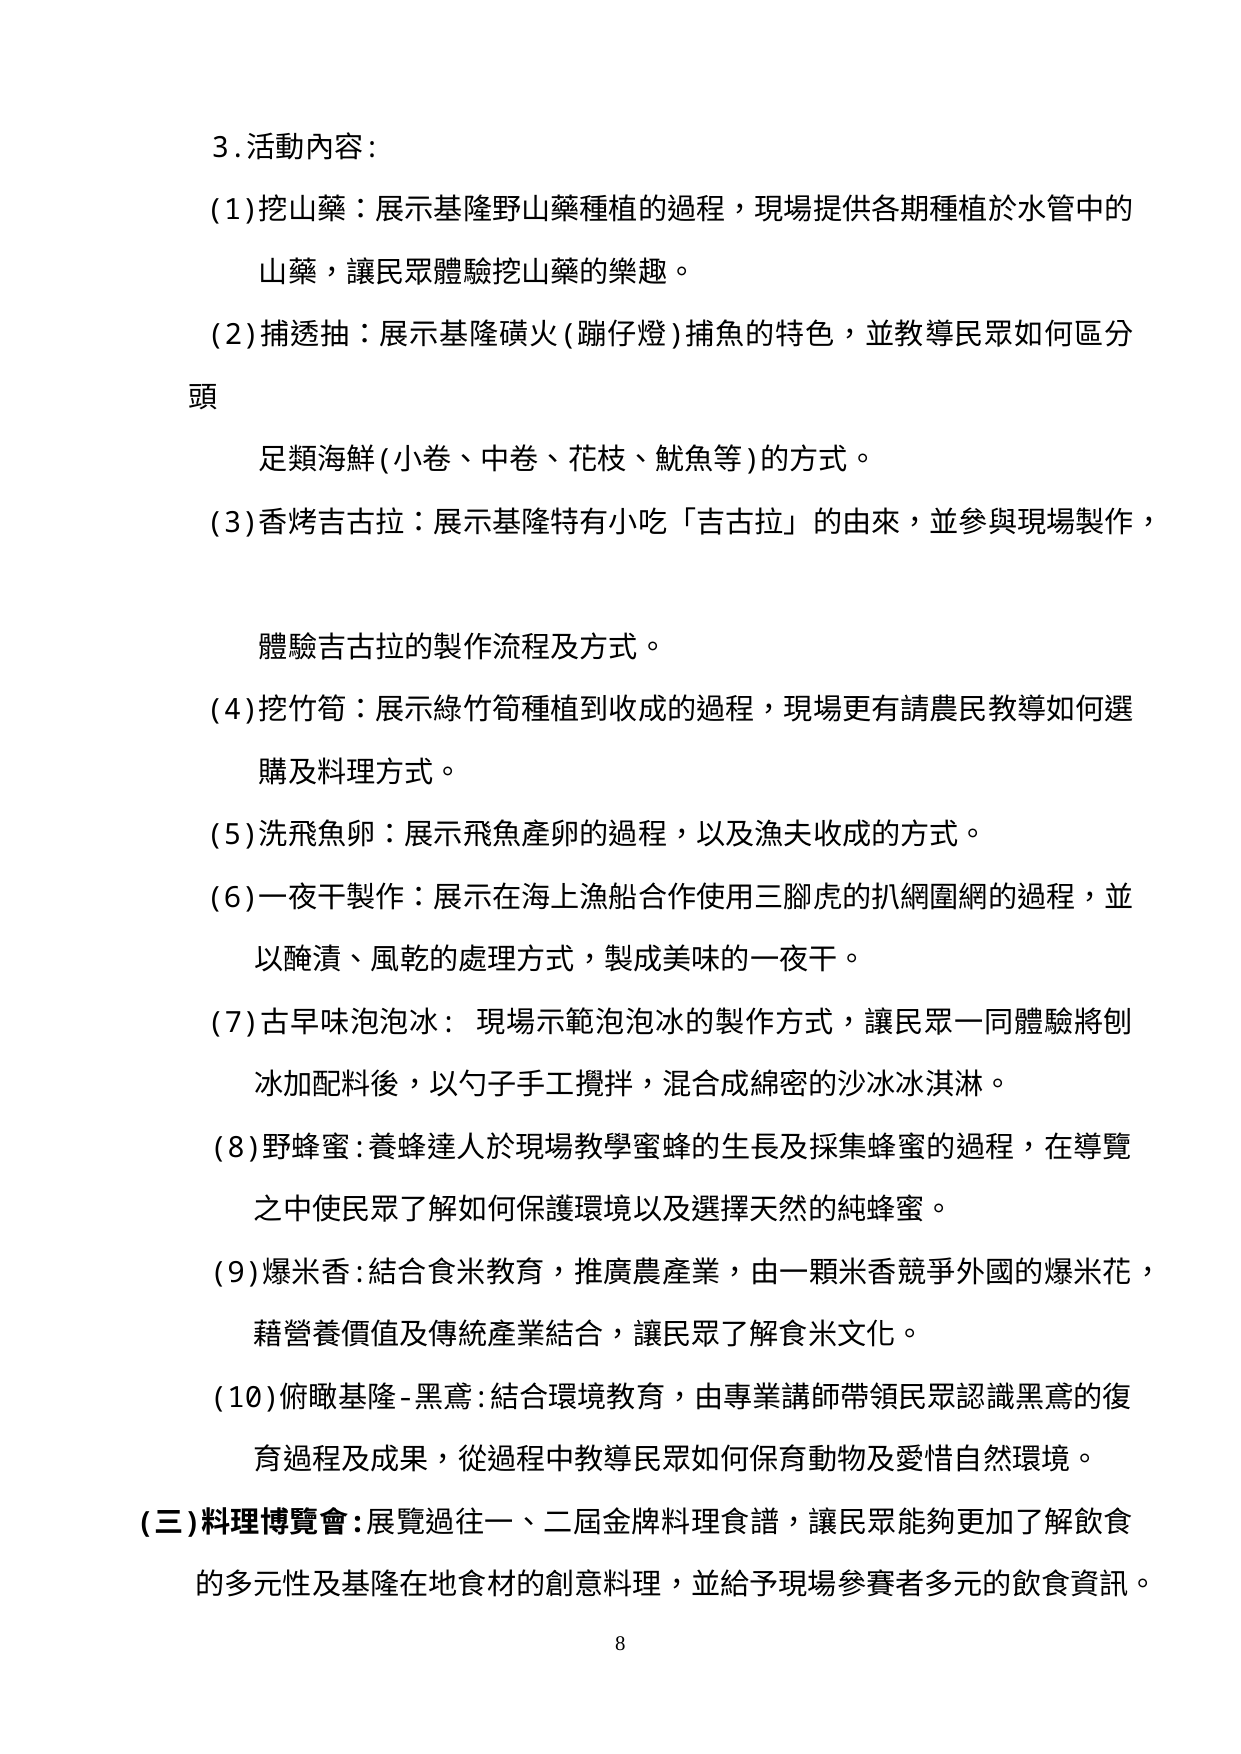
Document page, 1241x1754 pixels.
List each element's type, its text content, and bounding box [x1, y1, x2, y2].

text (6)一夜干製作：展示在海上漁船合作使用三腳虎的扒網圍網的過程，並以醃漬、風乾的處理方式，製成美味的一夜干。 [189, 853, 1134, 978]
text (1)挖山藥：展示基隆野山藥種植的過程，現場提供各期種植於水管中的 [189, 165, 1134, 228]
text 購及料理方式。 [189, 728, 1134, 790]
text (10)俯瞰基隆-黑鳶:結合環境教育，由專業講師帶領民眾認識黑鳶的復育過程及成果，從過程中教導民眾如何保育動物及愛惜自然環境。 [209, 1353, 1134, 1478]
text (7)古早味泡泡冰: 現場示範泡泡冰的製作方式，讓民眾一同體驗將刨冰加配料後，以勺子手工攪拌，混合成綿密的沙冰冰淇淋。 [189, 978, 1134, 1103]
text (5)洗飛魚卵：展示飛魚產卵的過程，以及漁夫收成的方式。 [189, 790, 1134, 853]
text (9)爆米香:結合食米教育，推廣農產業，由一顆米香競爭外國的爆米花，藉營養價值及傳統產業結合，讓民眾了解食米文化。 [209, 1228, 1134, 1353]
text 足類海鮮(小卷、中卷、花枝、魷魚等)的方式。 [189, 415, 1134, 478]
text (4)挖竹筍：展示綠竹筍種植到收成的過程，現場更有請農民教導如何選 [189, 665, 1134, 728]
text (3)香烤吉古拉：展示基隆特有小吃「吉古拉」的由來，並參與現場製作， [189, 478, 1134, 603]
text (三)料理博覽會:展覽過往一、二屆金牌料理食譜，讓民眾能夠更加了解飲食的多元性及基隆在地食材的創意料理，並給予現場參賽者多元的飲食資訊。 [136, 1478, 1134, 1603]
text 3.活動內容: [106, 103, 1134, 165]
text (2)捕透抽：展示基隆磺火(蹦仔燈)捕魚的特色，並教導民眾如何區分頭 [189, 290, 1134, 415]
text (8)野蜂蜜:養蜂達人於現場教學蜜蜂的生長及採集蜂蜜的過程，在導覽之中使民眾了解如何保護環境以及選擇天然的純蜂蜜。 [209, 1103, 1134, 1228]
text 山藥，讓民眾體驗挖山藥的樂趣。 [189, 228, 1134, 290]
text 體驗吉古拉的製作流程及方式。 [189, 603, 1134, 665]
